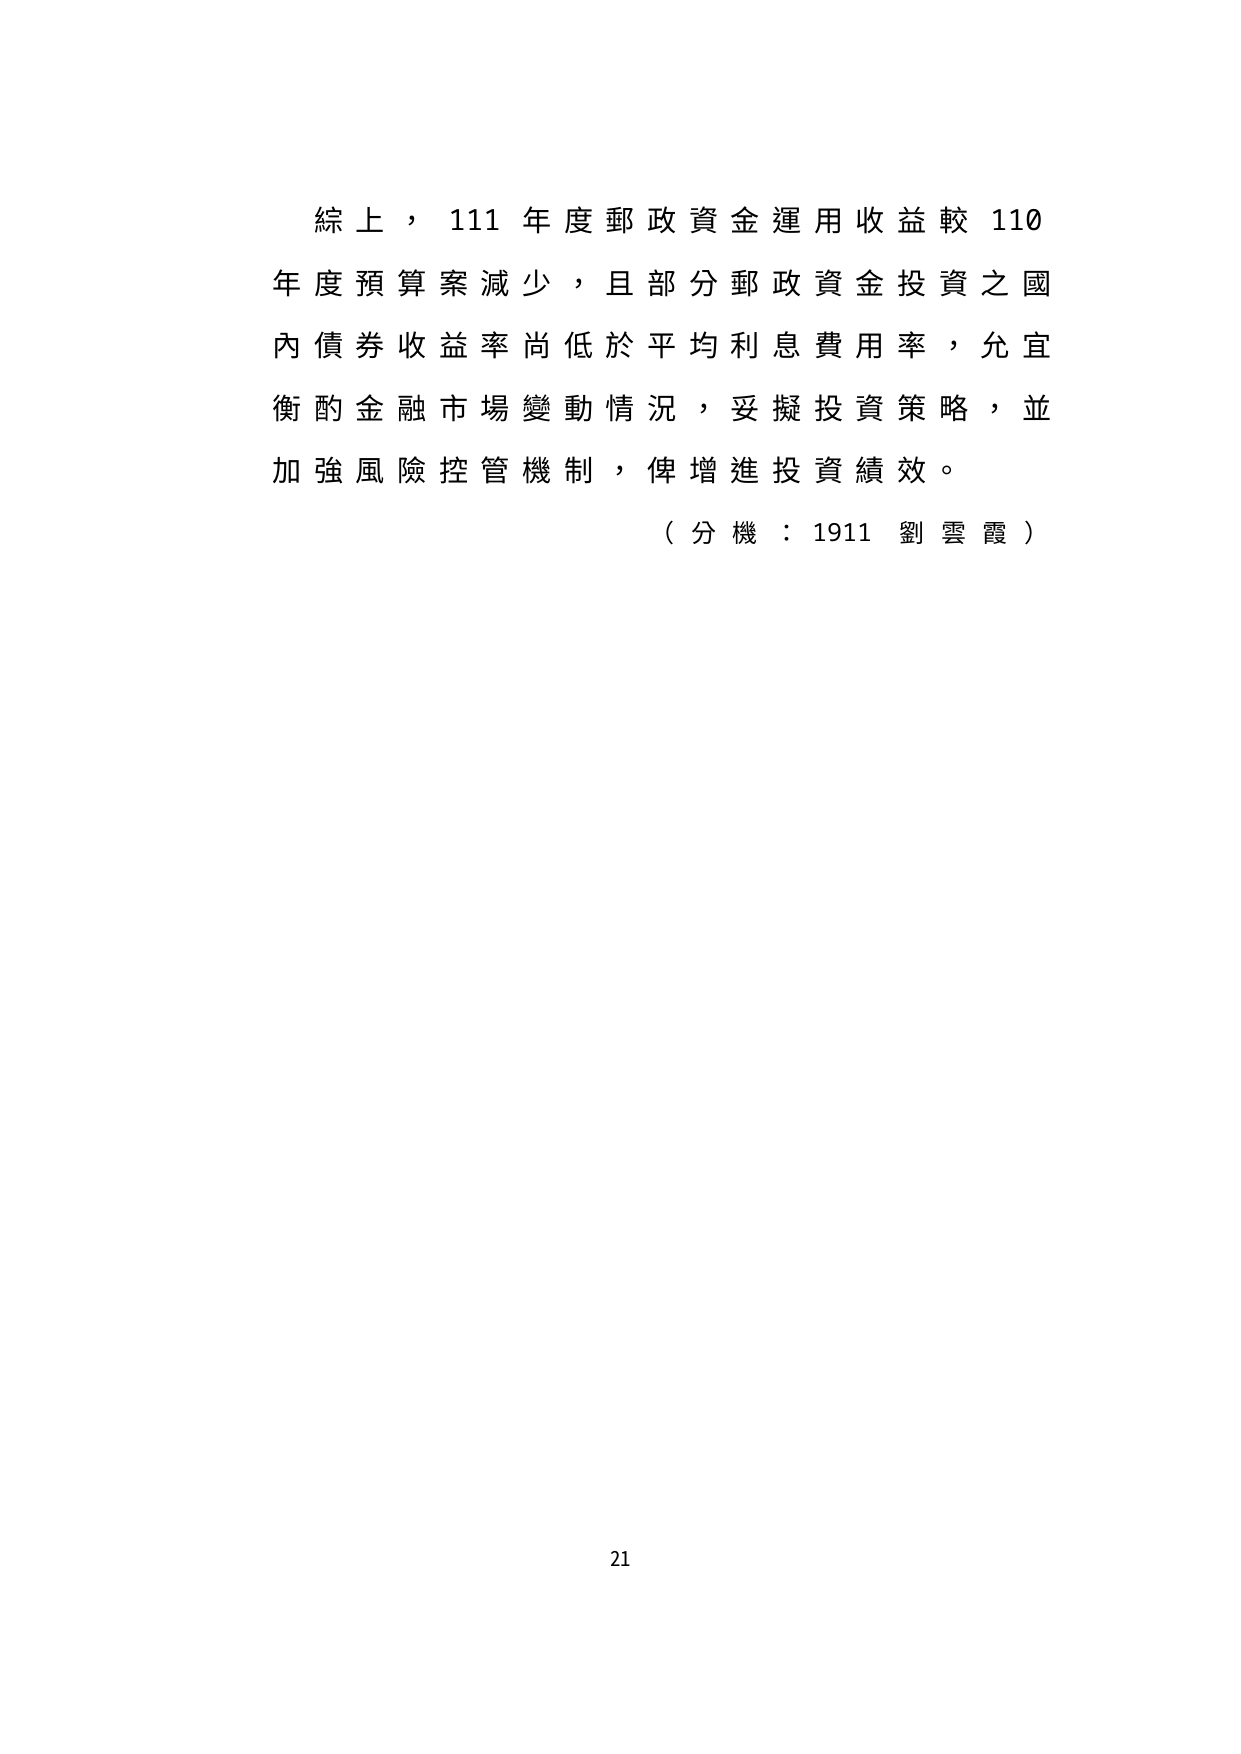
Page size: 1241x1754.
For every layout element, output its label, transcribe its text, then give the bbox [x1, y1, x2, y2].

text （分機：1911 劉雲霞） [183, 490, 1058, 552]
text 綜上，111年度郵政資金運用收益較110年度預算案減少，且部分郵政資金投資之國內債券收益率尚低於平均利息費用率，允宜衡酌金融市場變動情況，妥擬投資策略，並加強風險控管機制，俾增進投資績效。 [242, 177, 1058, 490]
